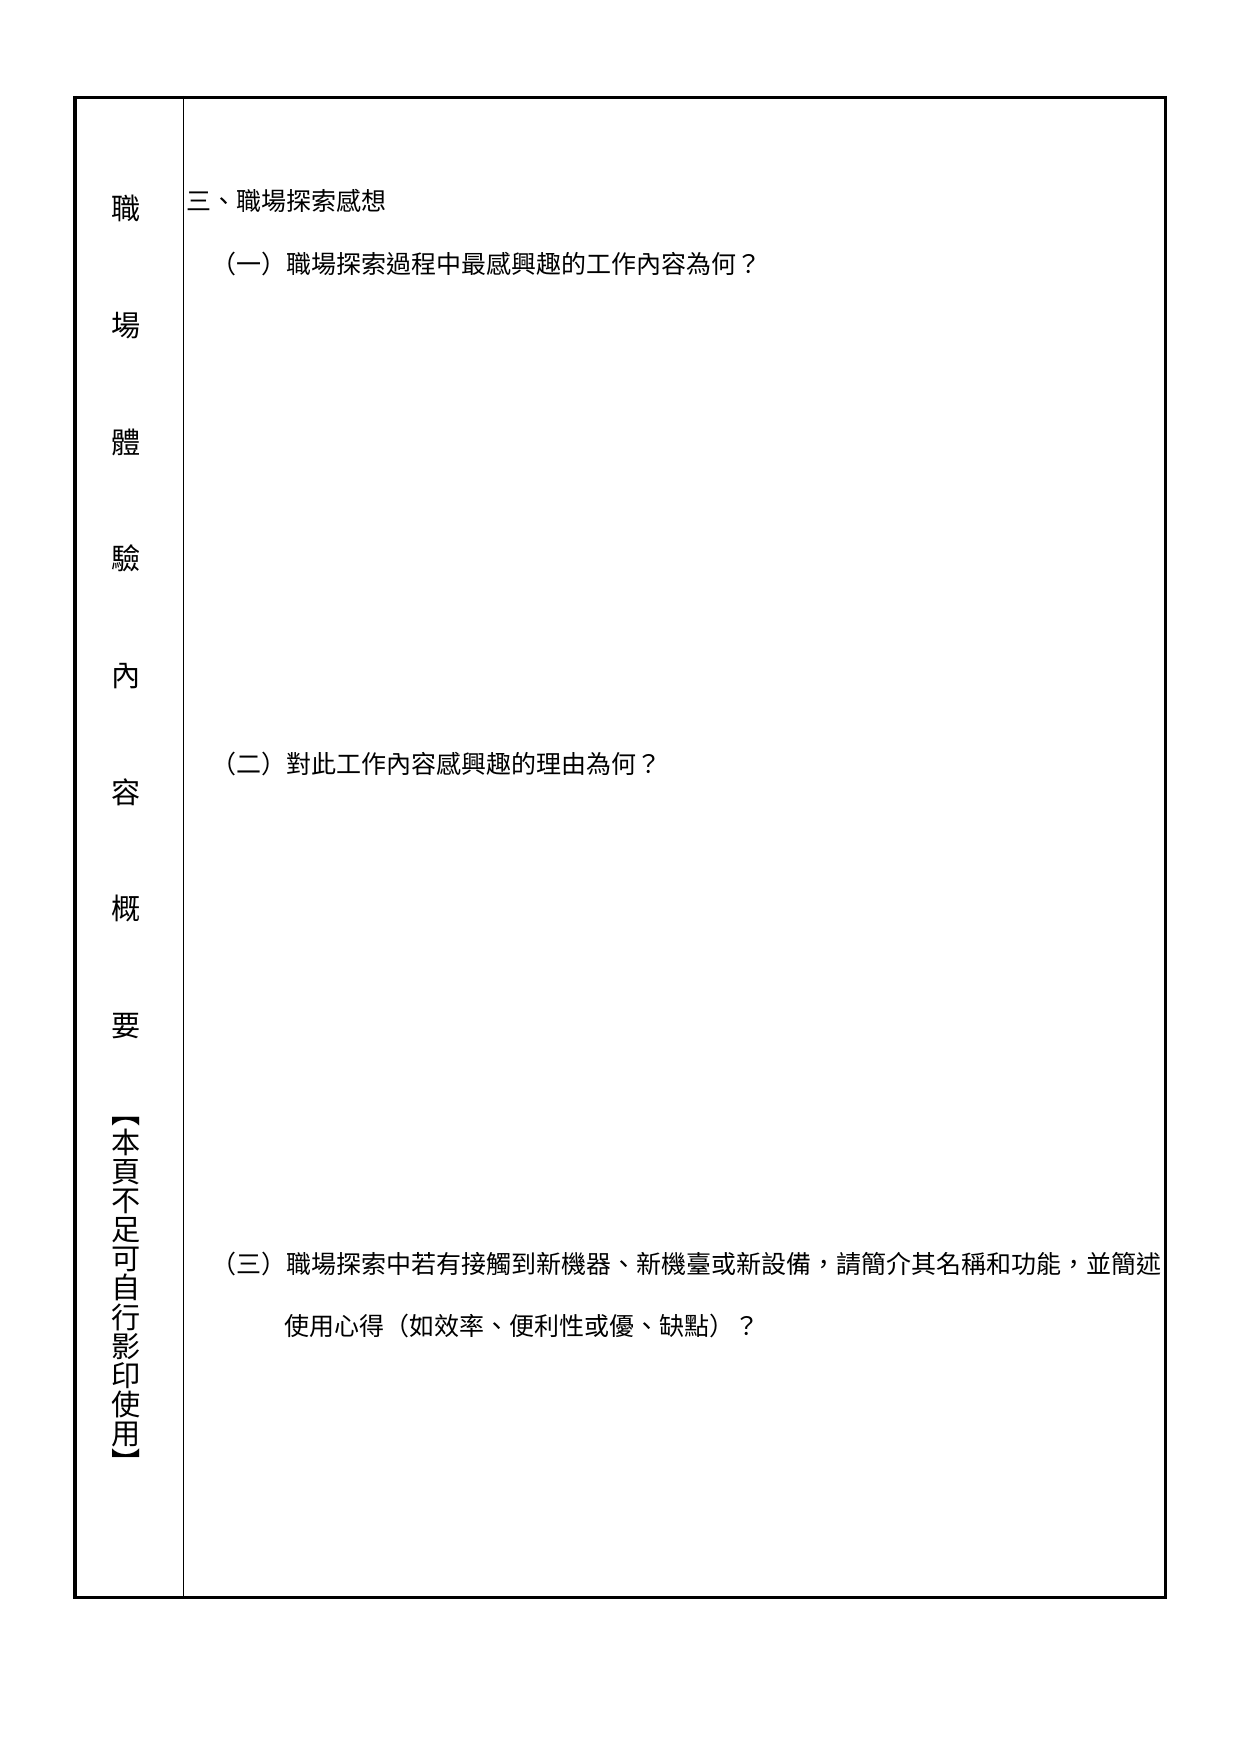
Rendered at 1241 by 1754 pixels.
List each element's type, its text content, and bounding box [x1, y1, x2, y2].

table_cell [77, 99, 183, 1596]
table_cell 三、職場探索感想 （一）職場探索過程中最感興趣的工作內容為何？ （二）對此工作內容感興趣的理由為何？ （三）職場探索中若有接觸到新機器、新機臺或新設備，請簡介其名稱和功能，並簡述使用心得（如效率、便利性或優、缺點）？ [184, 99, 1164, 1596]
